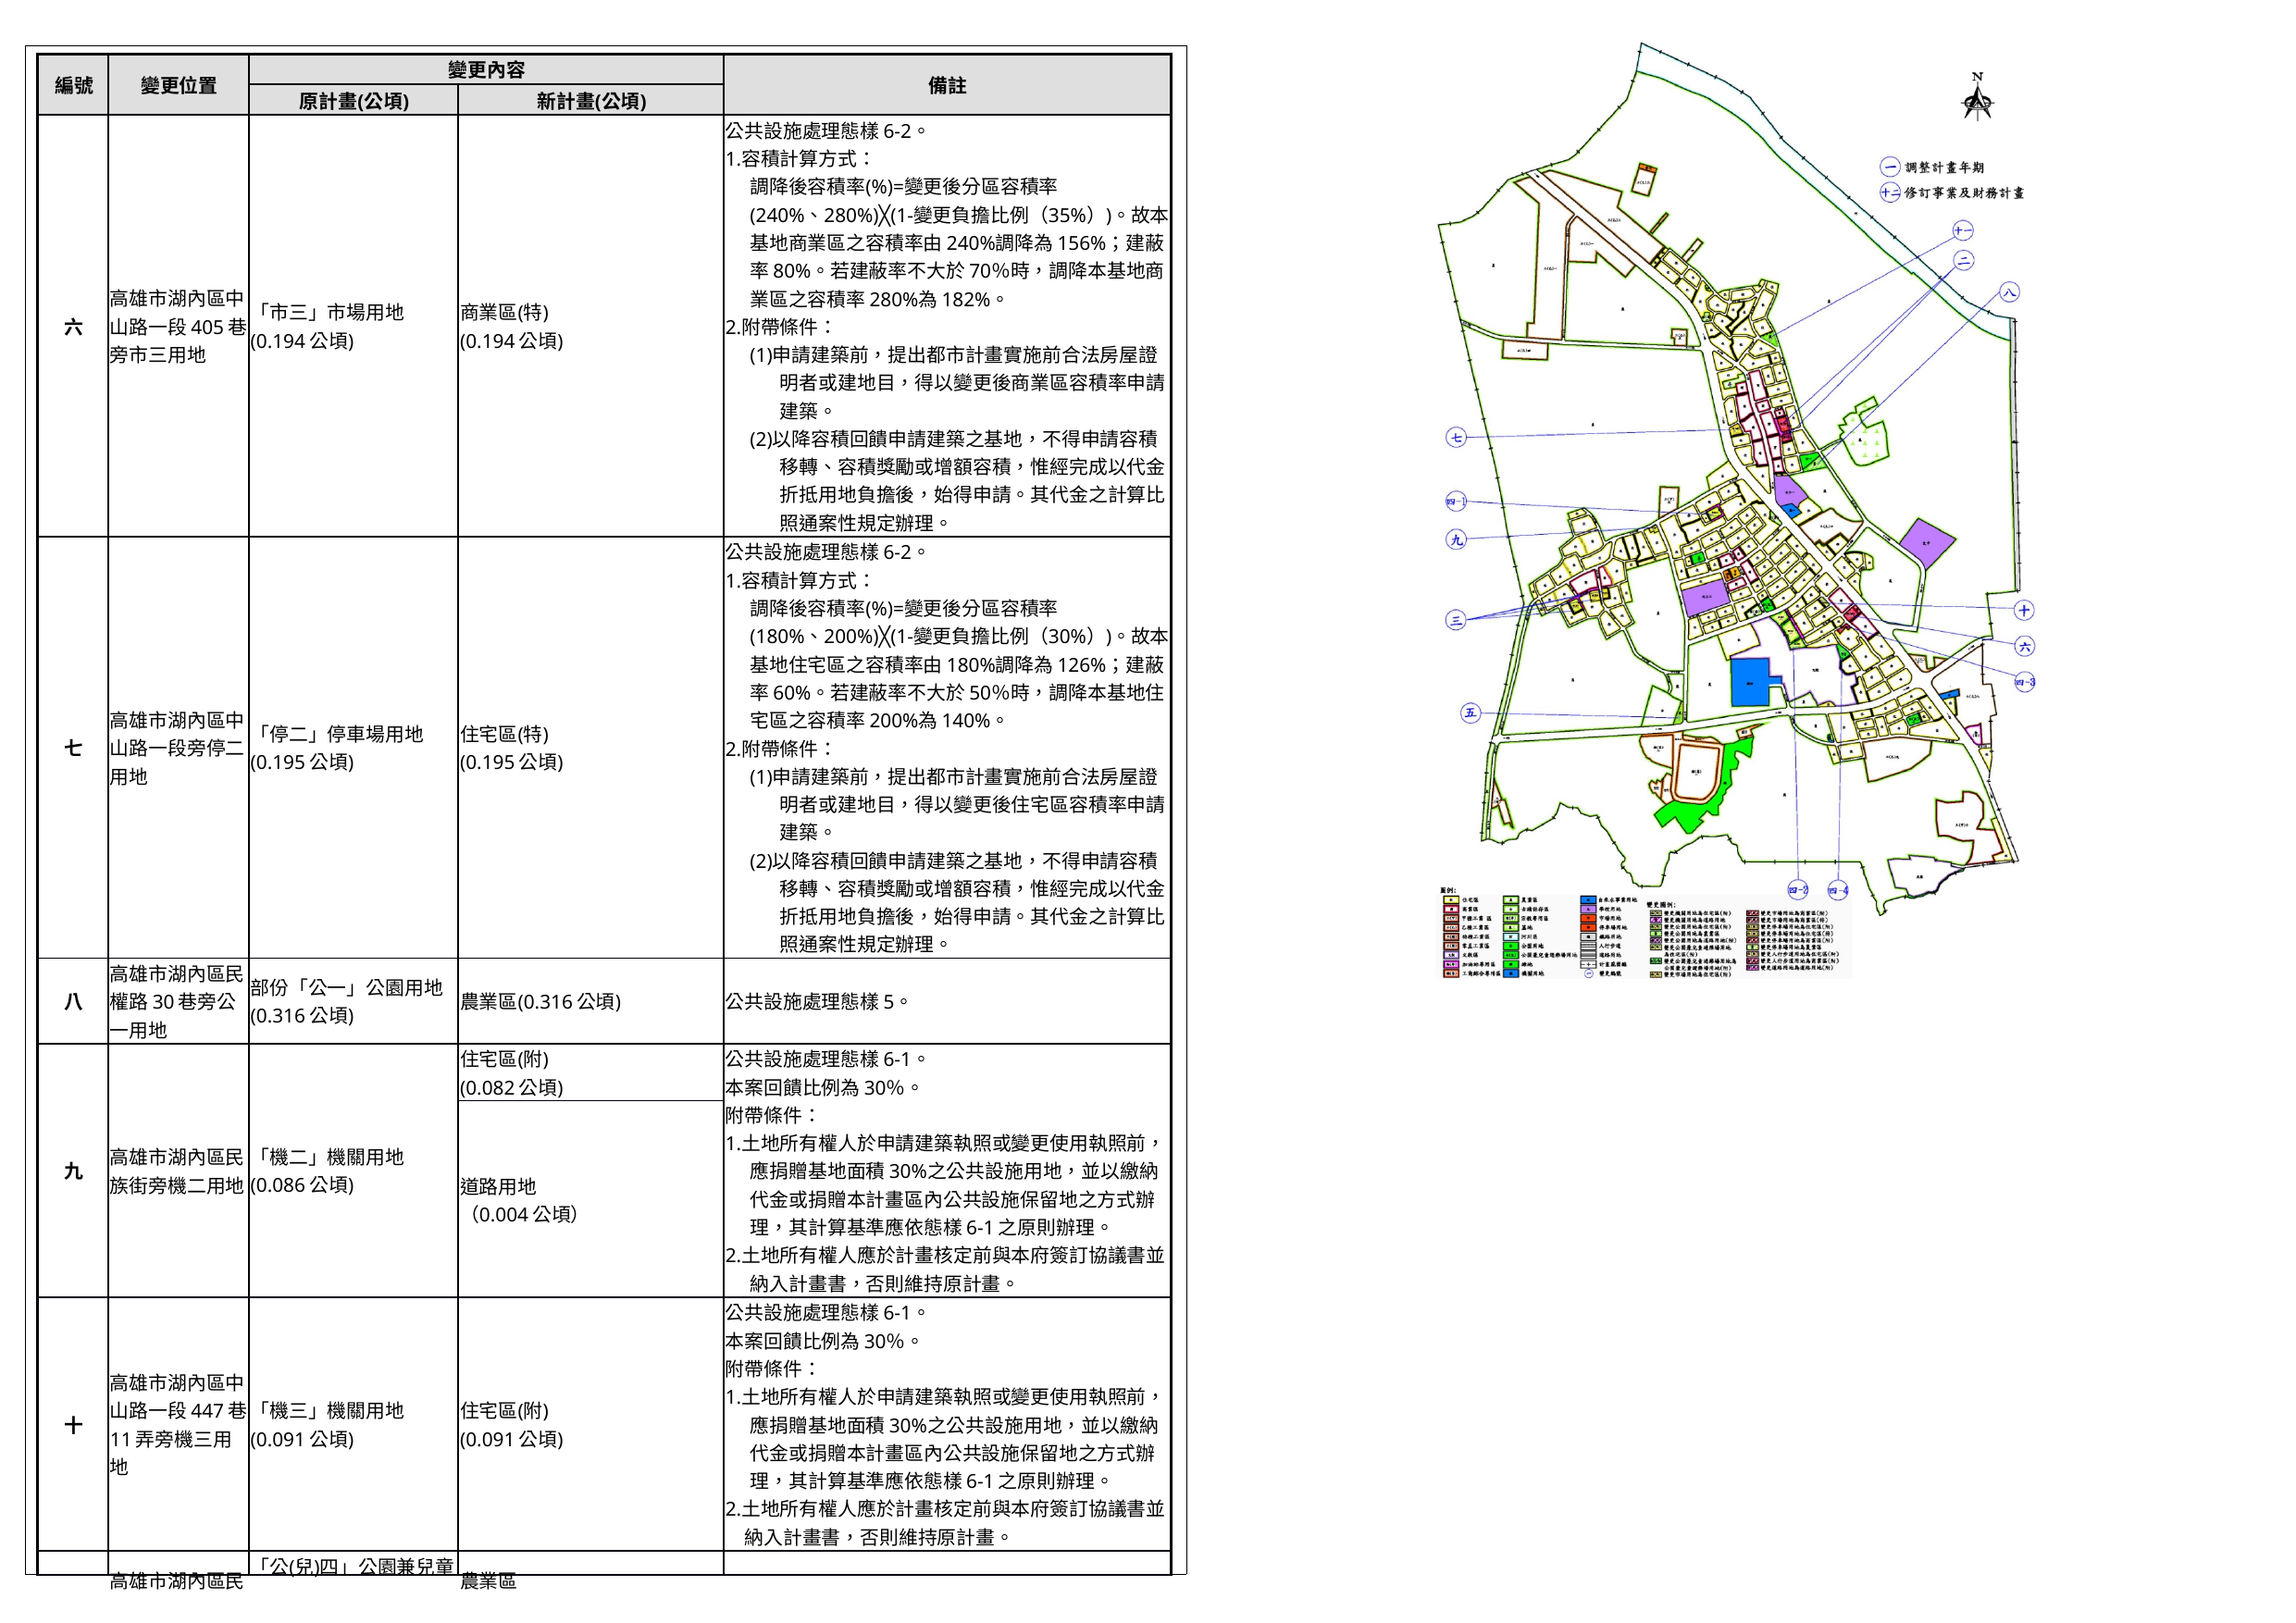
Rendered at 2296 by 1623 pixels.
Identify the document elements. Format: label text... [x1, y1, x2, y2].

table_cell 「停二」停車場用地(0.195公頃) [250, 538, 457, 958]
table_header 變更內容 [250, 56, 723, 83]
table_cell 公共設施處理態樣6-2。 1.容積計算方式： 調降後容積率(%)=變更後分區容積率(240%、280%)╳(1-變更負擔比例（35%）)。故本基地商業區之容積率由240%調降為156%；建蔽率80%。若建蔽率不大於70％時，調降本基地商業區之容積率280%為182%。 2.附帶條件： (1)申請建築前，提出都市計畫實施前合法房屋證明者或建地目，得以變更後商業區容積率申請建築。 (2)以降容積回饋申請建築之基地，不得申請容積移轉、容積獎勵或增額容積，惟經完成以代金折抵用地負擔後，始得申請。其代金之計算比照通案性規定辦理。 [725, 116, 1170, 536]
picture [1394, 19, 2079, 986]
table_cell 農業區 (0.185公頃) [459, 1552, 723, 1574]
table_cell 部份「公一」公園用地(0.316公頃) [250, 959, 457, 1043]
table_cell 「市三」市場用地(0.194公頃) [250, 116, 457, 536]
table_cell 住宅區(附) (0.091公頃) [459, 1298, 723, 1550]
table_cell 高雄市湖內區中山路一段447巷11弄旁機三用地 [109, 1298, 248, 1550]
table_cell 住宅區(附) (0.082公頃) [459, 1045, 723, 1100]
table_cell 「機二」機關用地(0.086公頃) [250, 1045, 457, 1296]
table_cell 高雄市湖內區中山路一段旁停二用地 [109, 538, 248, 958]
table_cell 「機三」機關用地(0.091公頃) [250, 1298, 457, 1550]
table_header 備註 [725, 56, 1170, 114]
table_cell 住宅區(特) (0.195公頃) [459, 538, 723, 958]
table_cell 九 [39, 1045, 107, 1296]
table_cell 公共設施處理態樣5。 [725, 959, 1170, 1043]
table_cell 七 [39, 538, 107, 958]
table_cell 商業區(特) (0.194公頃) [459, 116, 723, 536]
table_cell 原計畫(公頃) [250, 85, 457, 114]
table_cell 新計畫(公頃) [459, 85, 723, 114]
table_cell 公共設施處理態樣6-1。 本案回饋比例為30％。 附帶條件： 1.土地所有權人於申請建築執照或變更使用執照前，應捐贈基地面積30%之公共設施用地，並以繳納代金或捐贈本計畫區內公共設施保留地之方式辦理，其計算基準應依態樣6-1之原則辦理。 2.土地所有權人應於計畫核定前與本府簽訂協議書並納入計畫書，否則維持原計畫。 [725, 1045, 1170, 1296]
table_cell 十一 [39, 1552, 107, 1574]
table_cell 農業區(0.316公頃) [459, 959, 723, 1043]
table_cell 公共設施處理態樣6-1。 本案回饋比例為30％。 附帶條件： 1.土地所有權人於申請建築執照或變更使用執照前，應捐贈基地面積30%之公共設施用地，並以繳納代金或捐贈本計畫區內公共設施保留地之方式辦理，其計算基準應依態樣6-1之原則辦理。 2.土地所有權人應於計畫核定前與本府簽訂協議書並納入計畫書，否則維持原計畫。 [725, 1298, 1170, 1550]
table_cell 高雄市湖內區民權路30巷旁公一用地 [109, 959, 248, 1043]
table_cell 六 [39, 116, 107, 536]
table_cell 十 [39, 1298, 107, 1550]
table_header 變更位置 [109, 56, 248, 114]
table_cell 道路用地 （0.004公頃） [459, 1101, 723, 1296]
table_cell 公共設施處理態樣5。 [725, 1552, 1170, 1574]
table_cell 公共設施處理態樣6-2。 1.容積計算方式： 調降後容積率(%)=變更後分區容積率(180%、200%)╳(1-變更負擔比例（30%）)。故本基地住宅區之容積率由180%調降為126%；建蔽率60%。若建蔽率不大於50％時，調降本基地住宅區之容積率200%為140%。 2.附帶條件： (1)申請建築前，提出都市計畫實施前合法房屋證明者或建地目，得以變更後住宅區容積率申請建築。 (2)以降容積回饋申請建築之基地，不得申請容積移轉、容積獎勵或增額容積，惟經完成以代金折抵用地負擔後，始得申請。其代金之計算比照通案性規定辦理。 [725, 538, 1170, 958]
table_cell 高雄市湖內區民權路二四四巷旁 [109, 1552, 248, 1574]
table_cell 八 [39, 959, 107, 1043]
table_cell 「公(兒)四」公園兼兒童遊樂場用地 (0.185公頃) [250, 1552, 457, 1574]
table_cell 高雄市湖內區中山路一段405巷旁市三用地 [109, 116, 248, 536]
table_header 編號 [39, 56, 107, 114]
table_cell 高雄市湖內區民族街旁機二用地 [109, 1045, 248, 1296]
